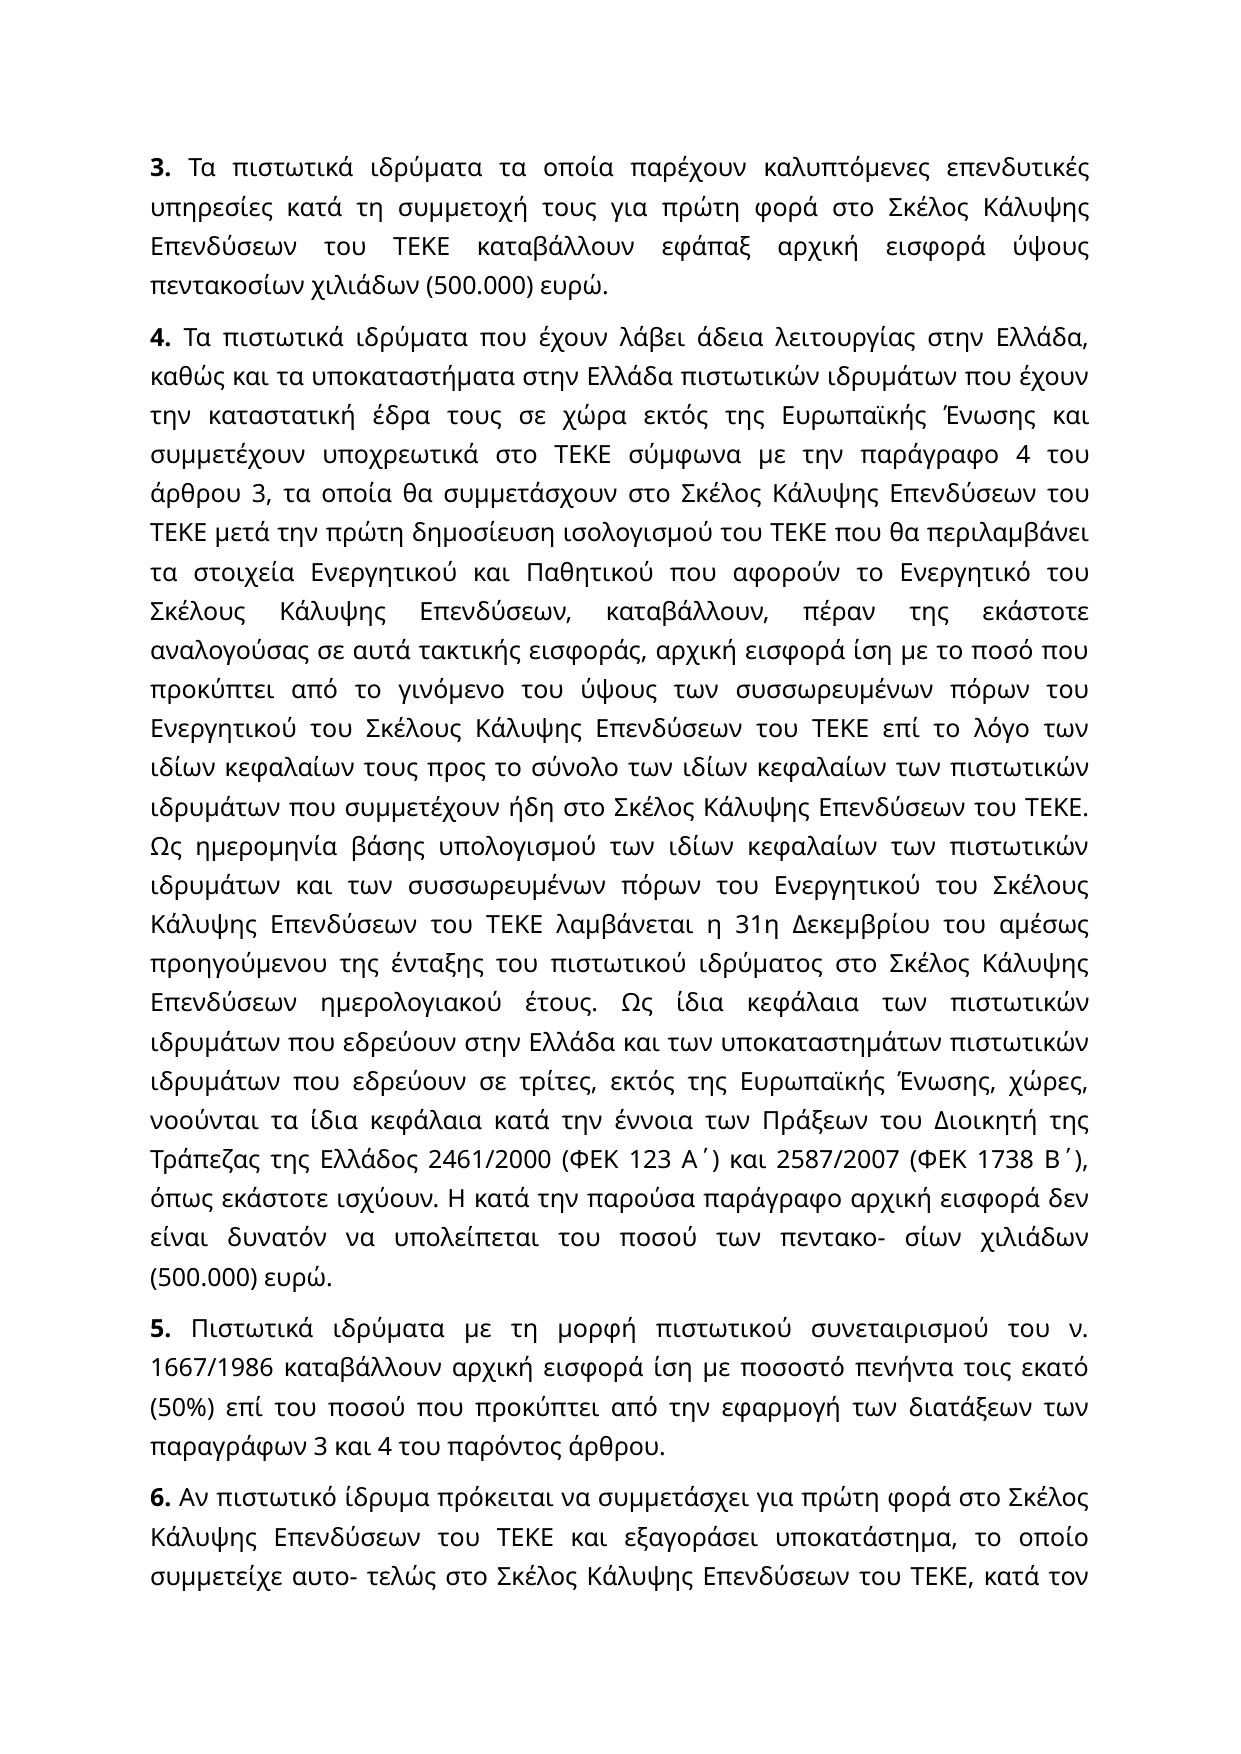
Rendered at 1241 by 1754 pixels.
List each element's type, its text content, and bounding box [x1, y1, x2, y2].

text 6. Αν πιστωτικό ίδρυμα πρόκειται να συμμετάσχει για πρώτη φορά στο Σκέλος Κάλυψης Επενδύσεων του ΤΕΚΕ και εξαγοράσει υποκατάστημα, το οποίο συμμετείχε αυτο- τελώς στο Σκέλος Κάλυψης Επενδύσεων του ΤΕΚΕ, κατά τον [150, 1480, 1090, 1592]
text 4. Τα πιστωτικά ιδρύματα που έχουν λάβει άδεια λειτουργίας στην Ελλάδα, καθώς και τα υποκαταστήματα στην Ελλάδα πιστωτικών ιδρυμάτων που έχουν την καταστατική έδρα τους σε χώρα εκτός της Ευρωπαϊκής Ένωσης και συμμετέχουν υποχρεωτικά στο ΤΕΚΕ σύμφωνα με την παράγραφο 4 του άρθρου 3, τα οποία θα συμμετάσχουν στο Σκέλος Κάλυψης Επενδύσεων του ΤΕΚΕ μετά την πρώτη δημοσίευση ισολογισμού του ΤΕΚΕ που θα περιλαμβάνει τα στοιχεία Ενεργητικού και Παθητικού που αφορούν το Ενεργητικό του Σκέλους Κάλυψης Επενδύσεων, καταβάλλουν, πέραν της εκάστοτε αναλογούσας σε αυτά τακτικής εισφοράς, αρχική εισφορά ίση με το ποσό που προκύπτει από το γινόμενο του ύψους των συσσωρευμένων πόρων του Ενεργητικού του Σκέλους Κάλυψης Επενδύσεων του ΤΕΚΕ επί το λόγο των ιδίων κεφαλαίων τους προς το σύνολο των ιδίων κεφαλαίων των πιστωτικών ιδρυμάτων που συμμετέχουν ήδη στο Σκέλος Κάλυψης Επενδύσεων του ΤΕΚΕ. Ως ημερομηνία βάσης υπολογισμού των ιδίων κεφαλαίων των πιστωτικών ιδρυμάτων και των συσσωρευμένων πόρων του Ενεργητικού του Σκέλους Κάλυψης Επενδύσεων του ΤΕΚΕ λαμβάνεται η 31η Δεκεμβρίου του αμέσως προηγούμενου της ένταξης του πιστωτικού ιδρύματος στο Σκέλος Κάλυψης Επενδύσεων ημερολογιακού έτους. Ως ίδια κεφάλαια των πιστωτικών ιδρυμάτων που εδρεύουν στην Ελλάδα και των υποκαταστημάτων πιστωτικών ιδρυμάτων που εδρεύουν σε τρίτες, εκτός της Ευρωπαϊκής Ένωσης, χώρες, νοούνται τα ίδια κεφάλαια κατά την έννοια των Πράξεων του Διοικητή της Τράπεζας της Ελλάδος 2461/2000 (ΦΕΚ 123 Α΄) και 2587/2007 (ΦΕΚ 1738 Β΄), όπως εκάστοτε ισχύουν. Η κατά την παρούσα παράγραφο αρχική εισφορά δεν είναι δυνατόν να υπολείπεται του ποσού των πεντακο- σίων χιλιάδων (500.000) ευρώ. [150, 319, 1090, 1293]
text 3. Τα πιστωτικά ιδρύματα τα οποία παρέχουν καλυπτόμενες επενδυτικές υπηρεσίες κατά τη συμμετοχή τους για πρώτη φορά στο Σκέλος Κάλυψης Επενδύσεων του ΤΕΚΕ καταβάλλουν εφάπαξ αρχική εισφορά ύψους πεντακοσίων χιλιάδων (500.000) ευρώ. [150, 150, 1090, 302]
text 5. Πιστωτικά ιδρύματα με τη μορφή πιστωτικού συνεταιρισμού του ν. 1667/1986 καταβάλλουν αρχική εισφορά ίση με ποσοστό πενήντα τοις εκατό (50%) επί του ποσού που προκύπτει από την εφαρμογή των διατάξεων των παραγράφων 3 και 4 του παρόντος άρθρου. [150, 1311, 1090, 1462]
